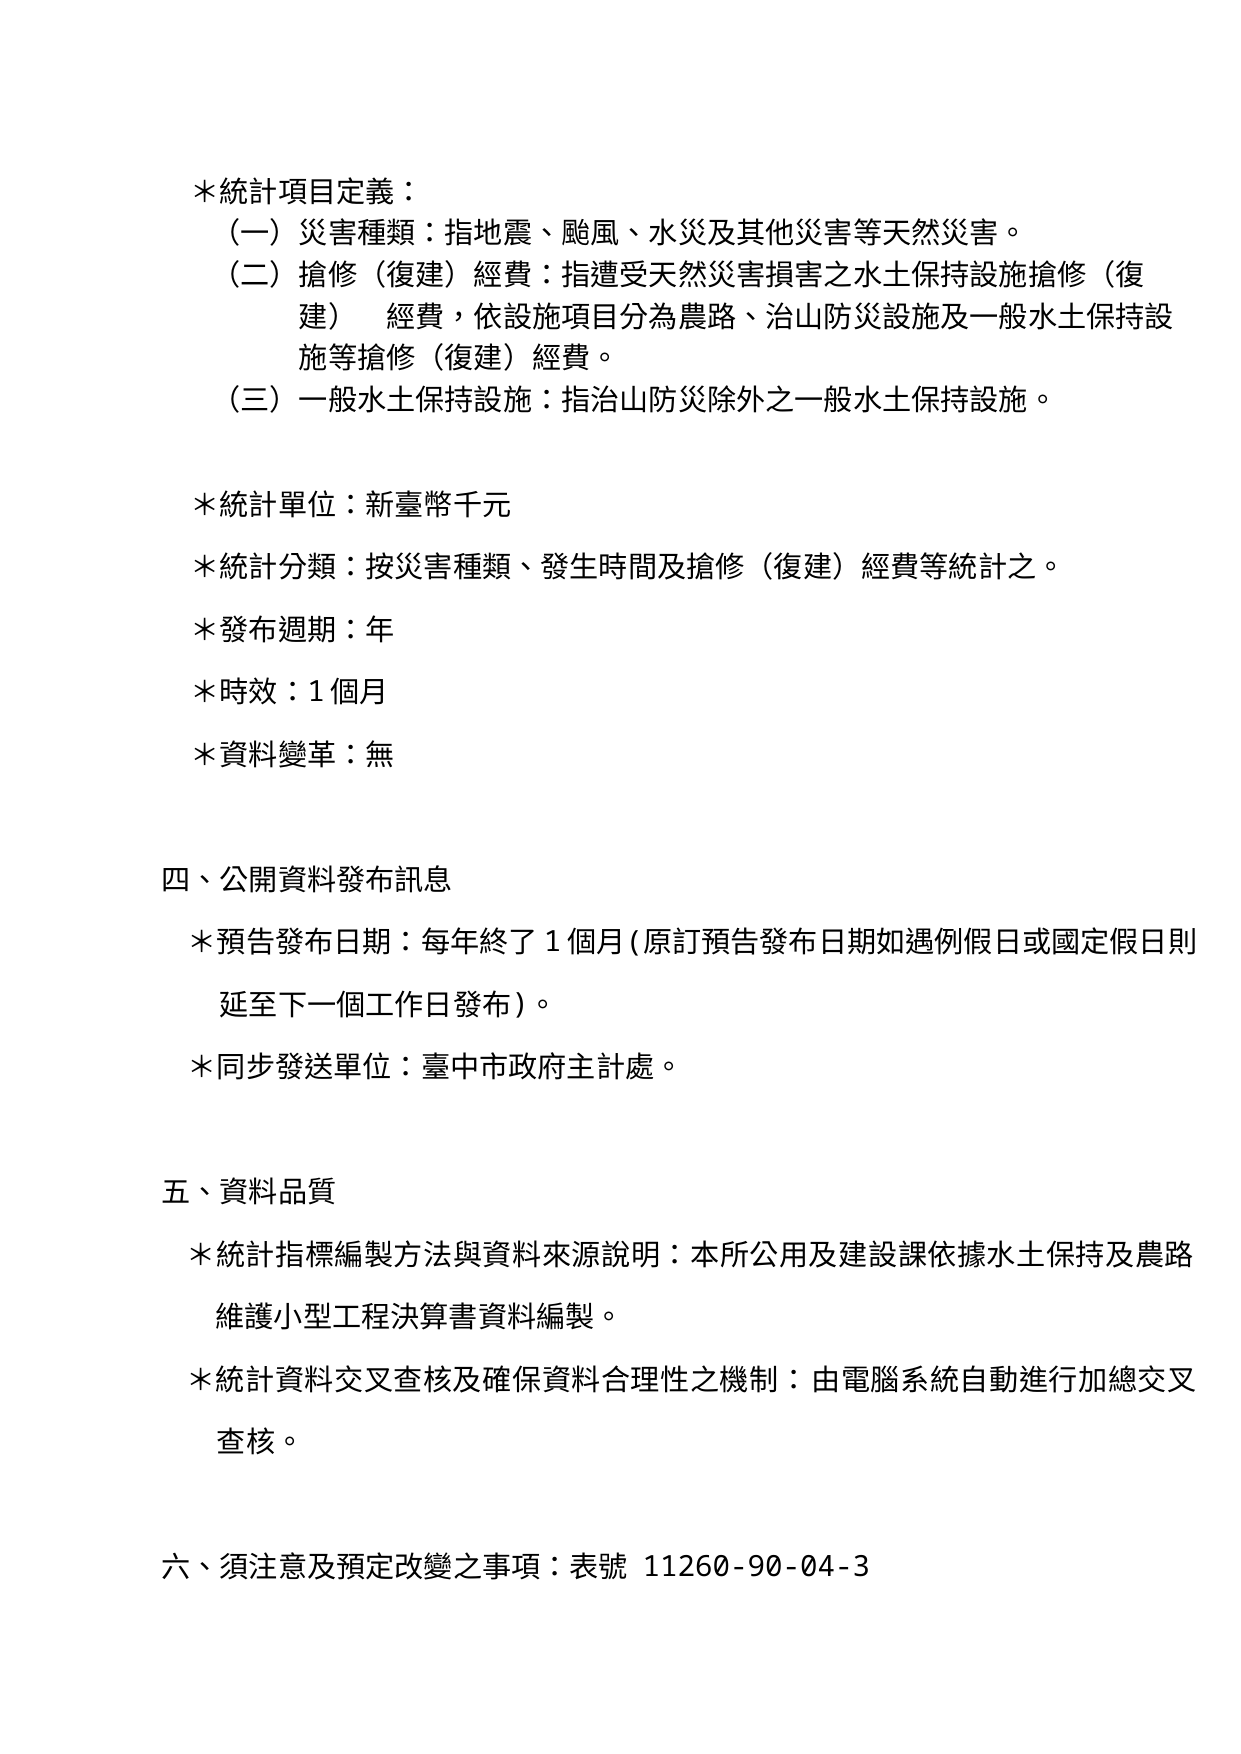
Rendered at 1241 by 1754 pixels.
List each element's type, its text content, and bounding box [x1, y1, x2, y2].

table_header 統計資料背景說明 資料種類：天然災害統計 資料項目：臺中市中區天然災害水土保持設施損失情形 一、發布及編製機關單位 ＊發布機關、單位：臺中市中區區公所會計室 ＊編製單位：臺中市中區區公所公用及建設課 ＊聯絡電話：04-22222502分機702 ＊傳真：04-22293399 ＊電子信箱： toget1980@gmail.com 二、發布形式 口頭： （ ）記者會或說明會 書面： （ ）新聞稿 （V）報表 （ ）書刊，刊名： ＊電子媒體： （V）線上書刊及資料庫， 網址：https://govstat.taichung.gov.tw/TCSTAT/Page/kcg01_2.aspx?Mid1=387510000 （ ）磁片 （ ）光碟片 （ ）其他 三、資料範圍、週期及時效 ＊統計地區範圍及對象：凡本區轄區內因天然災害所造成水土保持設施損失，均為統計之對象。 ＊統計標準時間：以當年1月1日至12月31日之事實為準。 ＊統計項目定義： （一）災害種類：指地震、颱風、水災及其他災害等天然災害。 （二）搶修（復建）經費：指遭受天然災害損害之水土保持設施搶修（復建） 經費，依設施項目分為農路、治山防災設施及一般水土保持設施等搶修（復建）經費。 （三）一般水土保持設施：指治山防災除外之一般水土保持設施。 ＊統計單位：新臺幣千元 ＊統計分類：按災害種類、發生時間及搶修（復建）經費等統計之。 ＊發布週期：年 ＊時效：1個月 ＊資料變革：無 四、公開資料發布訊息 ＊預告發布日期：每年終了1個月(原訂預告發布日期如遇例假日或國定假日則延至下一個工作日發布)。 ＊同步發送單位：臺中市政府主計處。 五、資料品質 ＊統計指標編製方法與資料來源說明：本所公用及建設課依據水土保持及農路維護小型工程決算書資料編製。 ＊統計資料交叉查核及確保資料合理性之機制：由電腦系統自動進行加總交叉查核。 六、須注意及預定改變之事項：表號 11260-90-04-3 七、其他事項：無 [150, 148, 1209, 1586]
